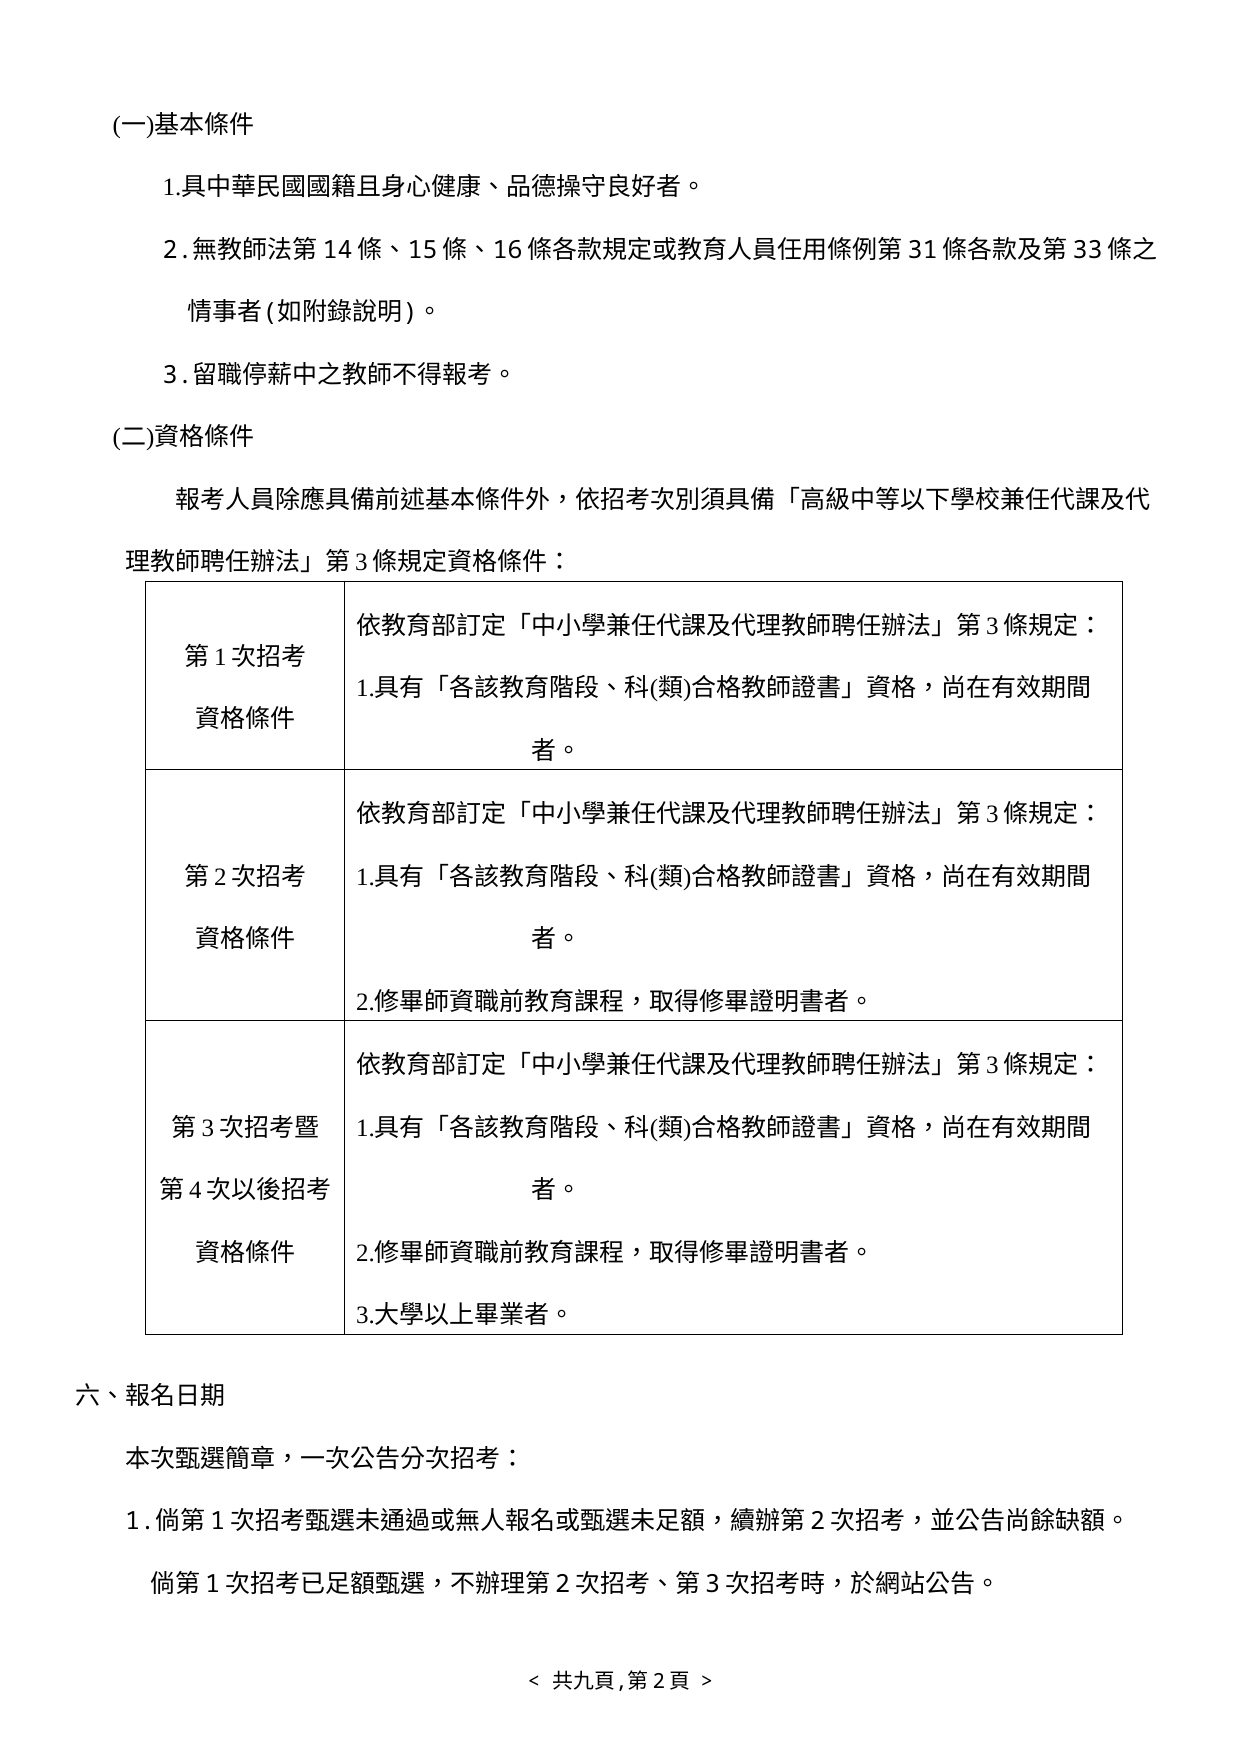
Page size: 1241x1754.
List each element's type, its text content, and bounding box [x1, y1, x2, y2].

text 報考人員除應具備前述基本條件外，依招考次別須具備「高級中等以下學校兼任代課及代理教師聘任辦法」第3條規定資格條件： [125, 456, 1165, 581]
text (一)基本條件 [112, 81, 1165, 143]
table_cell 依教育部訂定「中小學兼任代課及代理教師聘任辦法」第3條規定： 1.具有「各該教育階段、科(類)合格教師證書」資格，尚在有效期間者。 2.修畢師資職前教育課程，取得修畢證明書者。 [345, 770, 1122, 1020]
text (二)資格條件 [112, 393, 1165, 456]
text 六、報名日期 本次甄選簡章，一次公告分次招考： [75, 1352, 1165, 1477]
table_cell 依教育部訂定「中小學兼任代課及代理教師聘任辦法」第3條規定： 1.具有「各該教育階段、科(類)合格教師證書」資格，尚在有效期間者。 2.修畢師資職前教育課程，取得修畢證明書者。 3.大學以上畢業者。 [345, 1021, 1122, 1334]
table_cell 第2次招考 資格條件 [146, 770, 344, 1020]
text 1.倘第1次招考甄選未通過或無人報名或甄選未足額，續辦第2次招考，並公告尚餘缺額。 倘第1次招考已足額甄選，不辦理第2次招考、第3次招考時，於網站公告。 [125, 1477, 1165, 1602]
table_cell 第3次招考暨 第4次以後招考 資格條件 [146, 1021, 344, 1334]
text 2.無教師法第14條、15條、16條各款規定或教育人員任用條例第31條各款及第33條之情事者(如附錄說明)。 [162, 206, 1165, 331]
text 1.具中華民國國籍且身心健康、品德操守良好者。 [162, 143, 1165, 206]
table_header 第1次招考 資格條件 [146, 582, 344, 769]
text 3.留職停薪中之教師不得報考。 [162, 331, 1165, 393]
table_header 依教育部訂定「中小學兼任代課及代理教師聘任辦法」第3條規定： 1.具有「各該教育階段、科(類)合格教師證書」資格，尚在有效期間者。 [345, 582, 1122, 769]
